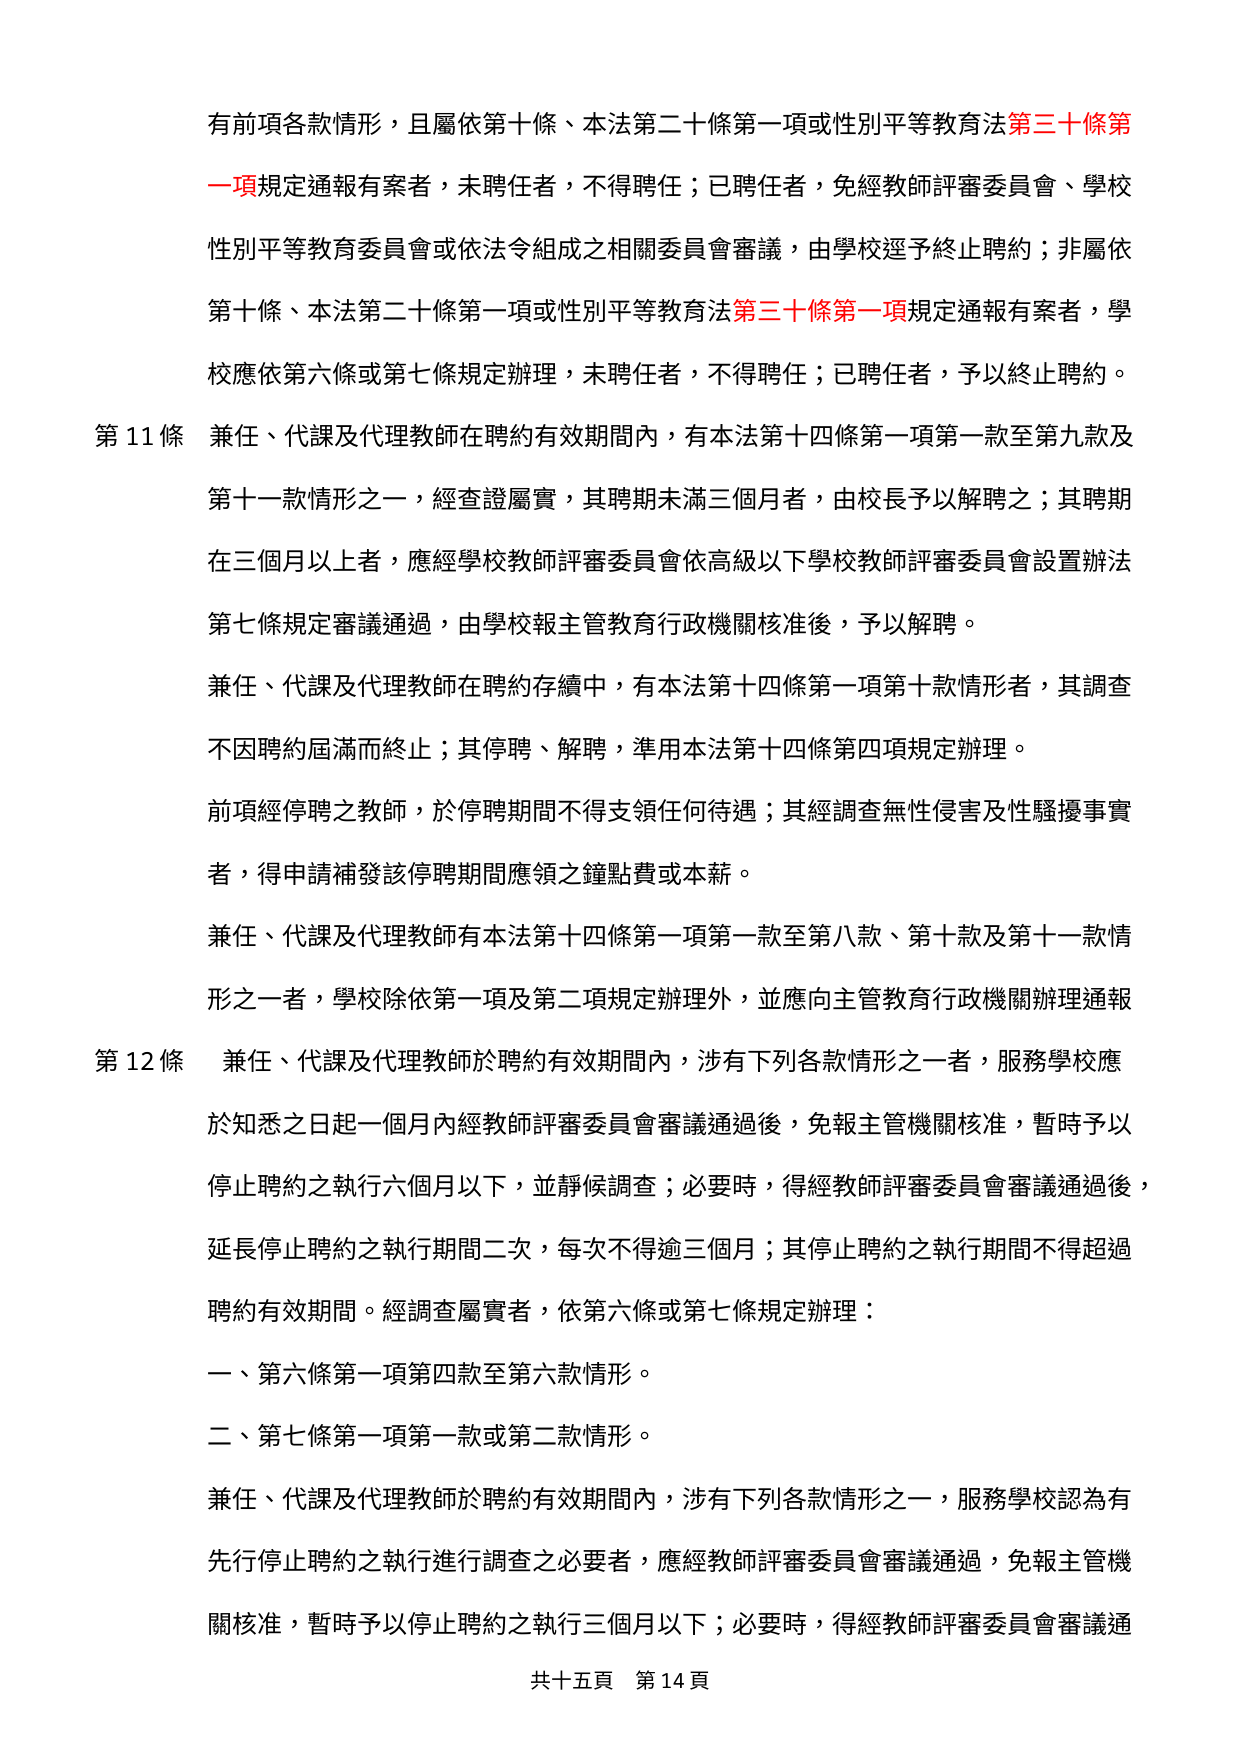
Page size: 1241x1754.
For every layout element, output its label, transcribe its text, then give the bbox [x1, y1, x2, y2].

text 第11條 兼任、代課及代理教師在聘約有效期間內，有本法第十四條第一項第一款至第九款及第十一款情形之一，經查證屬實，其聘期未滿三個月者，由校長予以解聘之；其聘期在三個月以上者，應經學校教師評審委員會依高級以下學校教師評審委員會設置辦法第七條規定審議通過，由學校報主管教育行政機關核准後，予以解聘。 [94, 393, 1146, 643]
text 有前項各款情形，且屬依第十條、本法第二十條第一項或性別平等教育法第三十條第一項規定通報有案者，未聘任者，不得聘任；已聘任者，免經教師評審委員會、學校性別平等教育委員會或依法令組成之相關委員會審議，由學校逕予終止聘約；非屬依第十條、本法第二十條第一項或性別平等教育法第三十條第一項規定通報有案者，學校應依第六條或第七條規定辦理，未聘任者，不得聘任；已聘任者，予以終止聘約。 [207, 81, 1146, 393]
text 兼任、代課及代理教師有本法第十四條第一項第一款至第八款、第十款及第十一款情形之一者，學校除依第一項及第二項規定辦理外，並應向主管教育行政機關辦理通報 [207, 893, 1146, 1018]
text 第12條 兼任、代課及代理教師於聘約有效期間內，涉有下列各款情形之一者，服務學校應於知悉之日起一個月內經教師評審委員會審議通過後，免報主管機關核准，暫時予以停止聘約之執行六個月以下，並靜候調查；必要時，得經教師評審委員會審議通過後，延長停止聘約之執行期間二次，每次不得逾三個月；其停止聘約之執行期間不得超過聘約有效期間。經調查屬實者，依第六條或第七條規定辦理： [94, 1018, 1146, 1331]
text 一、第六條第一項第四款至第六款情形。 [207, 1331, 1146, 1393]
text 兼任、代課及代理教師於聘約有效期間內，涉有下列各款情形之一，服務學校認為有先行停止聘約之執行進行調查之必要者，應經教師評審委員會審議通過，免報主管機關核准，暫時予以停止聘約之執行三個月以下；必要時，得經教師評審委員會審議通 [207, 1456, 1146, 1643]
text 兼任、代課及代理教師在聘約存續中，有本法第十四條第一項第十款情形者，其調查不因聘約屆滿而終止；其停聘、解聘，準用本法第十四條第四項規定辦理。 [207, 643, 1146, 768]
text 前項經停聘之教師，於停聘期間不得支領任何待遇；其經調查無性侵害及性騷擾事實者，得申請補發該停聘期間應領之鐘點費或本薪。 [207, 768, 1146, 893]
text 二、第七條第一項第一款或第二款情形。 [207, 1393, 1146, 1456]
